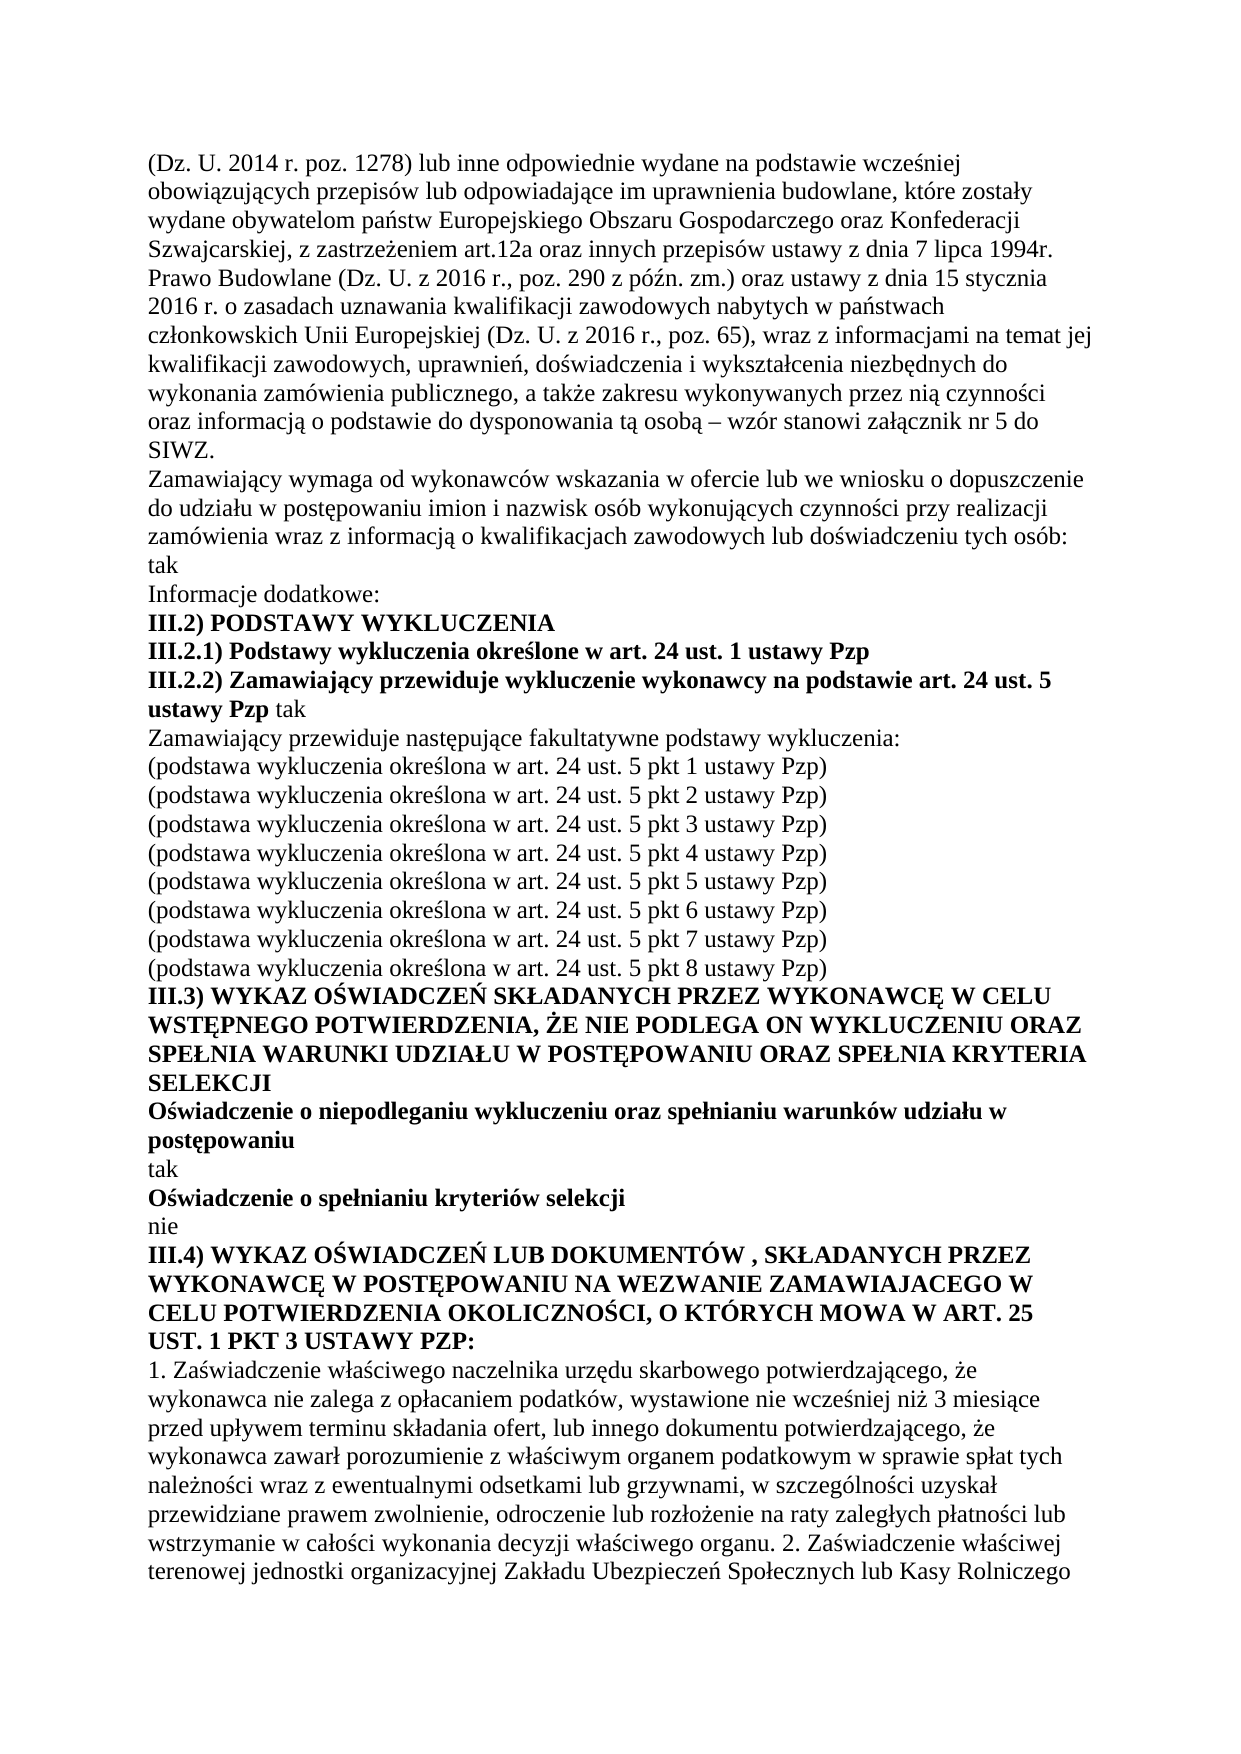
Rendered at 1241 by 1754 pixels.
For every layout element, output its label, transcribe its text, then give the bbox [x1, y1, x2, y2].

text III.3) WYKAZ OŚWIADCZEŃ SKŁADANYCH PRZEZ WYKONAWCĘ W CELU WSTĘPNEGO POTWIERDZENIA, ŻE NIE PODLEGA ON WYKLUCZENIU ORAZ SPEŁNIA WARUNKI UDZIAŁU W POSTĘPOWANIU ORAZ SPEŁNIA KRYTERIA SELEKCJI [148, 981, 1093, 1096]
text III.2) PODSTAWY WYKLUCZENIA [148, 608, 1093, 636]
text III.2.1) Podstawy wykluczenia określone w art. 24 ust. 1 ustawy Pzp III.2.2) Zamawiający przewiduje wykluczenie wykonawcy na podstawie art. 24 ust. 5 ustawy Pzp tak Zamawiający przewiduje następujące fakultatywne podstawy wykluczenia: (podstawa wykluczenia określona w art. 24 ust. 5 pkt 1 ustawy Pzp) (podstawa wykluczenia określona w art. 24 ust. 5 pkt 2 ustawy Pzp) (podstawa wykluczenia określona w art. 24 ust. 5 pkt 3 ustawy Pzp) (podstawa wykluczenia określona w art. 24 ust. 5 pkt 4 ustawy Pzp) (podstawa wykluczenia określona w art. 24 ust. 5 pkt 5 ustawy Pzp) (podstawa wykluczenia określona w art. 24 ust. 5 pkt 6 ustawy Pzp) (podstawa wykluczenia określona w art. 24 ust. 5 pkt 7 ustawy Pzp) (podstawa wykluczenia określona w art. 24 ust. 5 pkt 8 ustawy Pzp) [148, 636, 1093, 981]
text Oświadczenie o niepodleganiu wykluczeniu oraz spełnianiu warunków udziału w postępowaniu tak Oświadczenie o spełnianiu kryteriów selekcji nie [148, 1096, 1093, 1240]
text 1. Zaświadczenie właściwego naczelnika urzędu skarbowego potwierdzającego, że wykonawca nie zalega z opłacaniem podatków, wystawione nie wcześniej niż 3 miesiące przed upływem terminu składania ofert, lub innego dokumentu potwierdzającego, że wykonawca zawarł porozumienie z właściwym organem podatkowym w sprawie spłat tych należności wraz z ewentualnymi odsetkami lub grzywnami, w szczególności uzyskał przewidziane prawem zwolnienie, odroczenie lub rozłożenie na raty zaległych płatności lub wstrzymanie w całości wykonania decyzji właściwego organu. 2. Zaświadczenie właściwej terenowej jednostki organizacyjnej Zakładu Ubezpieczeń Społecznych lub Kasy Rolniczego [148, 1355, 1093, 1585]
text (Dz. U. 2014 r. poz. 1278) lub inne odpowiednie wydane na podstawie wcześniej obowiązujących przepisów lub odpowiadające im uprawnienia budowlane, które zostały wydane obywatelom państw Europejskiego Obszaru Gospodarczego oraz Konfederacji Szwajcarskiej, z zastrzeżeniem art.12a oraz innych przepisów ustawy z dnia 7 lipca 1994r. Prawo Budowlane (Dz. U. z 2016 r., poz. 290 z późn. zm.) oraz ustawy z dnia 15 stycznia 2016 r. o zasadach uznawania kwalifikacji zawodowych nabytych w państwach członkowskich Unii Europejskiej (Dz. U. z 2016 r., poz. 65), wraz z informacjami na temat jej kwalifikacji zawodowych, uprawnień, doświadczenia i wykształcenia niezbędnych do wykonania zamówienia publicznego, a także zakresu wykonywanych przez nią czynności oraz informacją o podstawie do dysponowania tą osobą – wzór stanowi załącznik nr 5 do SIWZ. Zamawiający wymaga od wykonawców wskazania w ofercie lub we wniosku o dopuszczenie do udziału w postępowaniu imion i nazwisk osób wykonujących czynności przy realizacji zamówienia wraz z informacją o kwalifikacjach zawodowych lub doświadczeniu tych osób: tak Informacje dodatkowe: [148, 148, 1093, 608]
text III.4) WYKAZ OŚWIADCZEŃ LUB DOKUMENTÓW , SKŁADANYCH PRZEZ WYKONAWCĘ W POSTĘPOWANIU NA WEZWANIE ZAMAWIAJACEGO W CELU POTWIERDZENIA OKOLICZNOŚCI, O KTÓRYCH MOWA W ART. 25 UST. 1 PKT 3 USTAWY PZP: [148, 1240, 1093, 1355]
